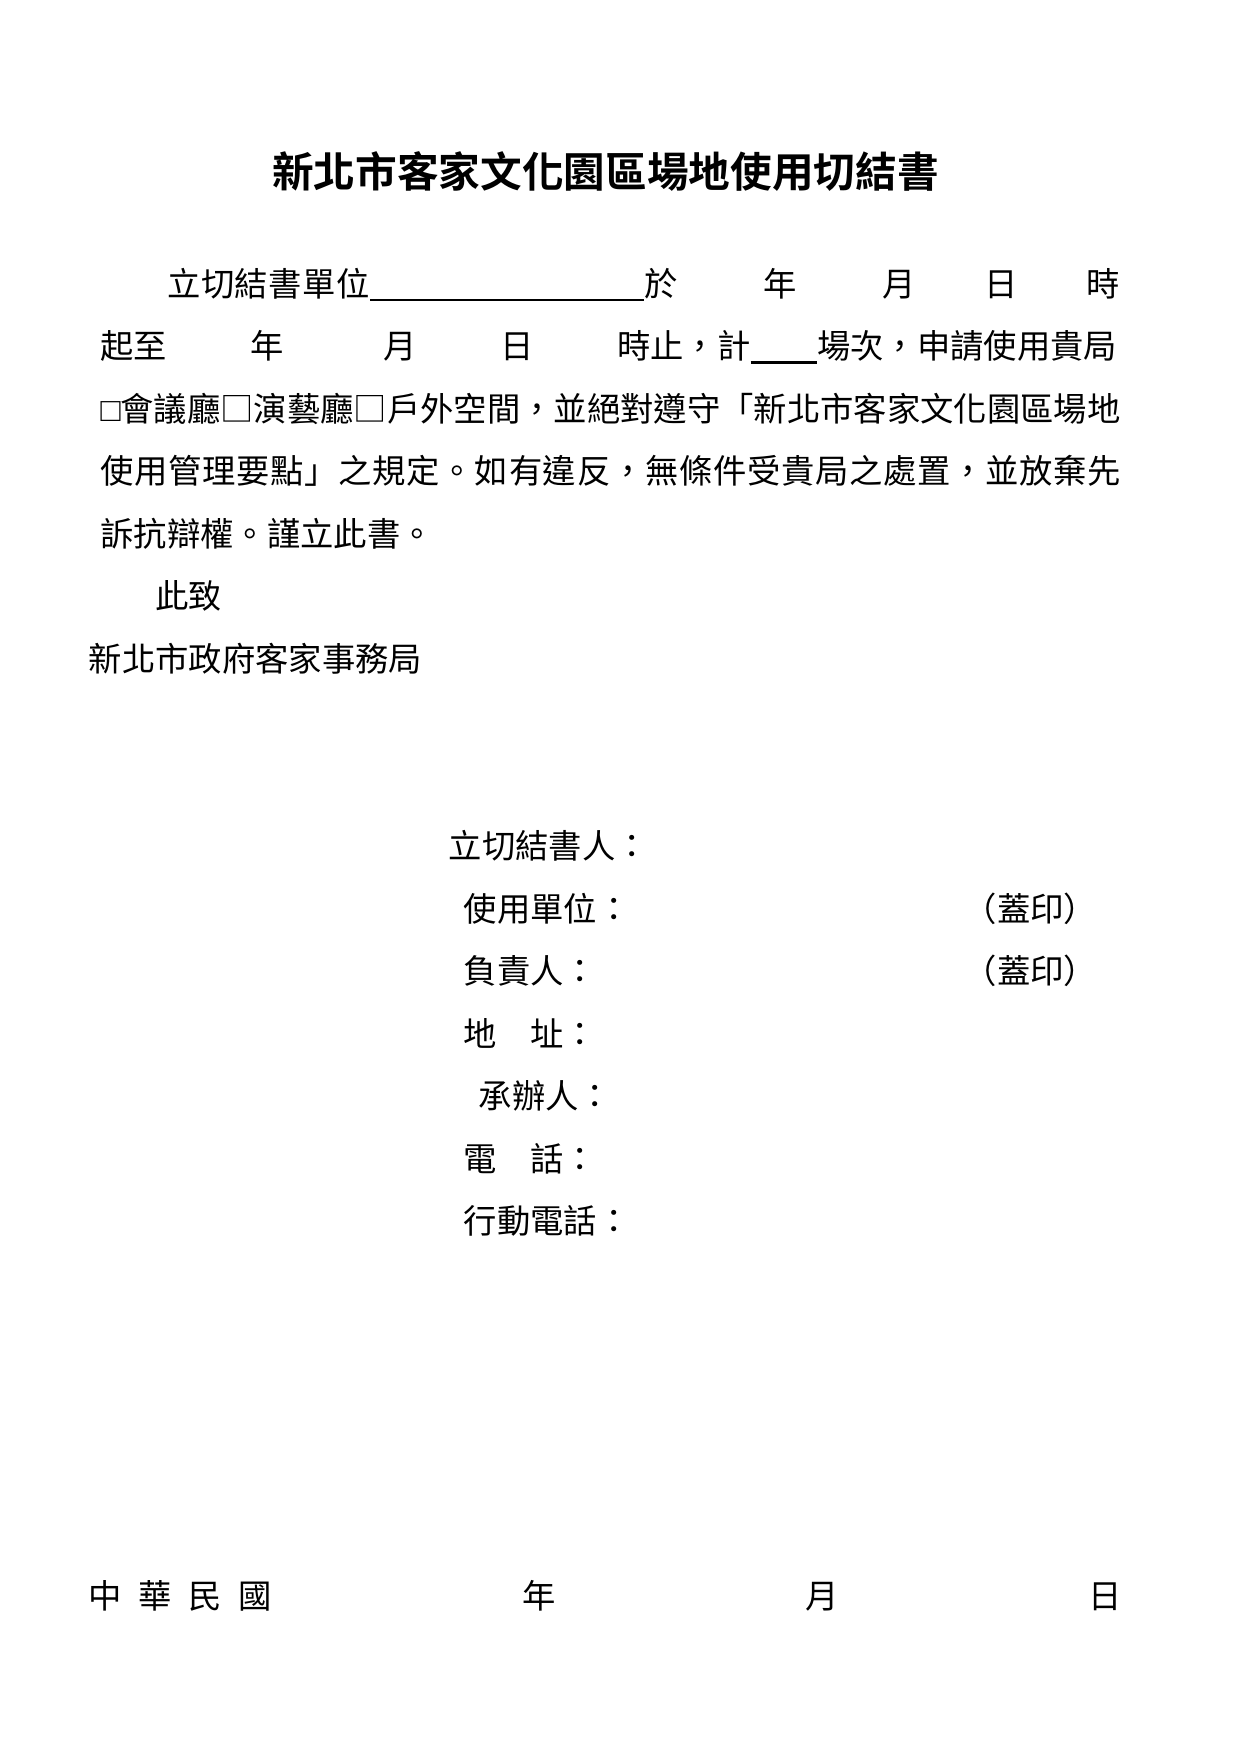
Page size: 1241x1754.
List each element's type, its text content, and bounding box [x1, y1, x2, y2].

text 新北市客家文化園區場地使用切結書 [89, 127, 1122, 190]
text □會議廳□演藝廳□戶外空間，並絕對遵守「新北市客家文化園區場地使用管理要點」之規定。如有違反，無條件受貴局之處置，並放棄先訴抗辯權。謹立此書。 [100, 365, 1122, 552]
text 立切結書人： [89, 802, 1122, 865]
text 負責人： （蓋印） [464, 927, 1122, 990]
text 行動電話： [464, 1177, 1122, 1240]
text 地 址： [464, 990, 1122, 1052]
text 此致 [89, 552, 1122, 615]
text 新北市政府客家事務局 [89, 615, 1122, 677]
text 承辦人： [399, 1052, 1122, 1115]
text 使用單位： （蓋印） [464, 865, 1122, 927]
text 中 華 民 國 年 月 日 [89, 1552, 1122, 1615]
text 電 話： [464, 1115, 1122, 1177]
text 立切結書單位 於 年 月 日 時起至 年 月 日 時止，計 場次，申請使用貴局 [100, 240, 1122, 365]
